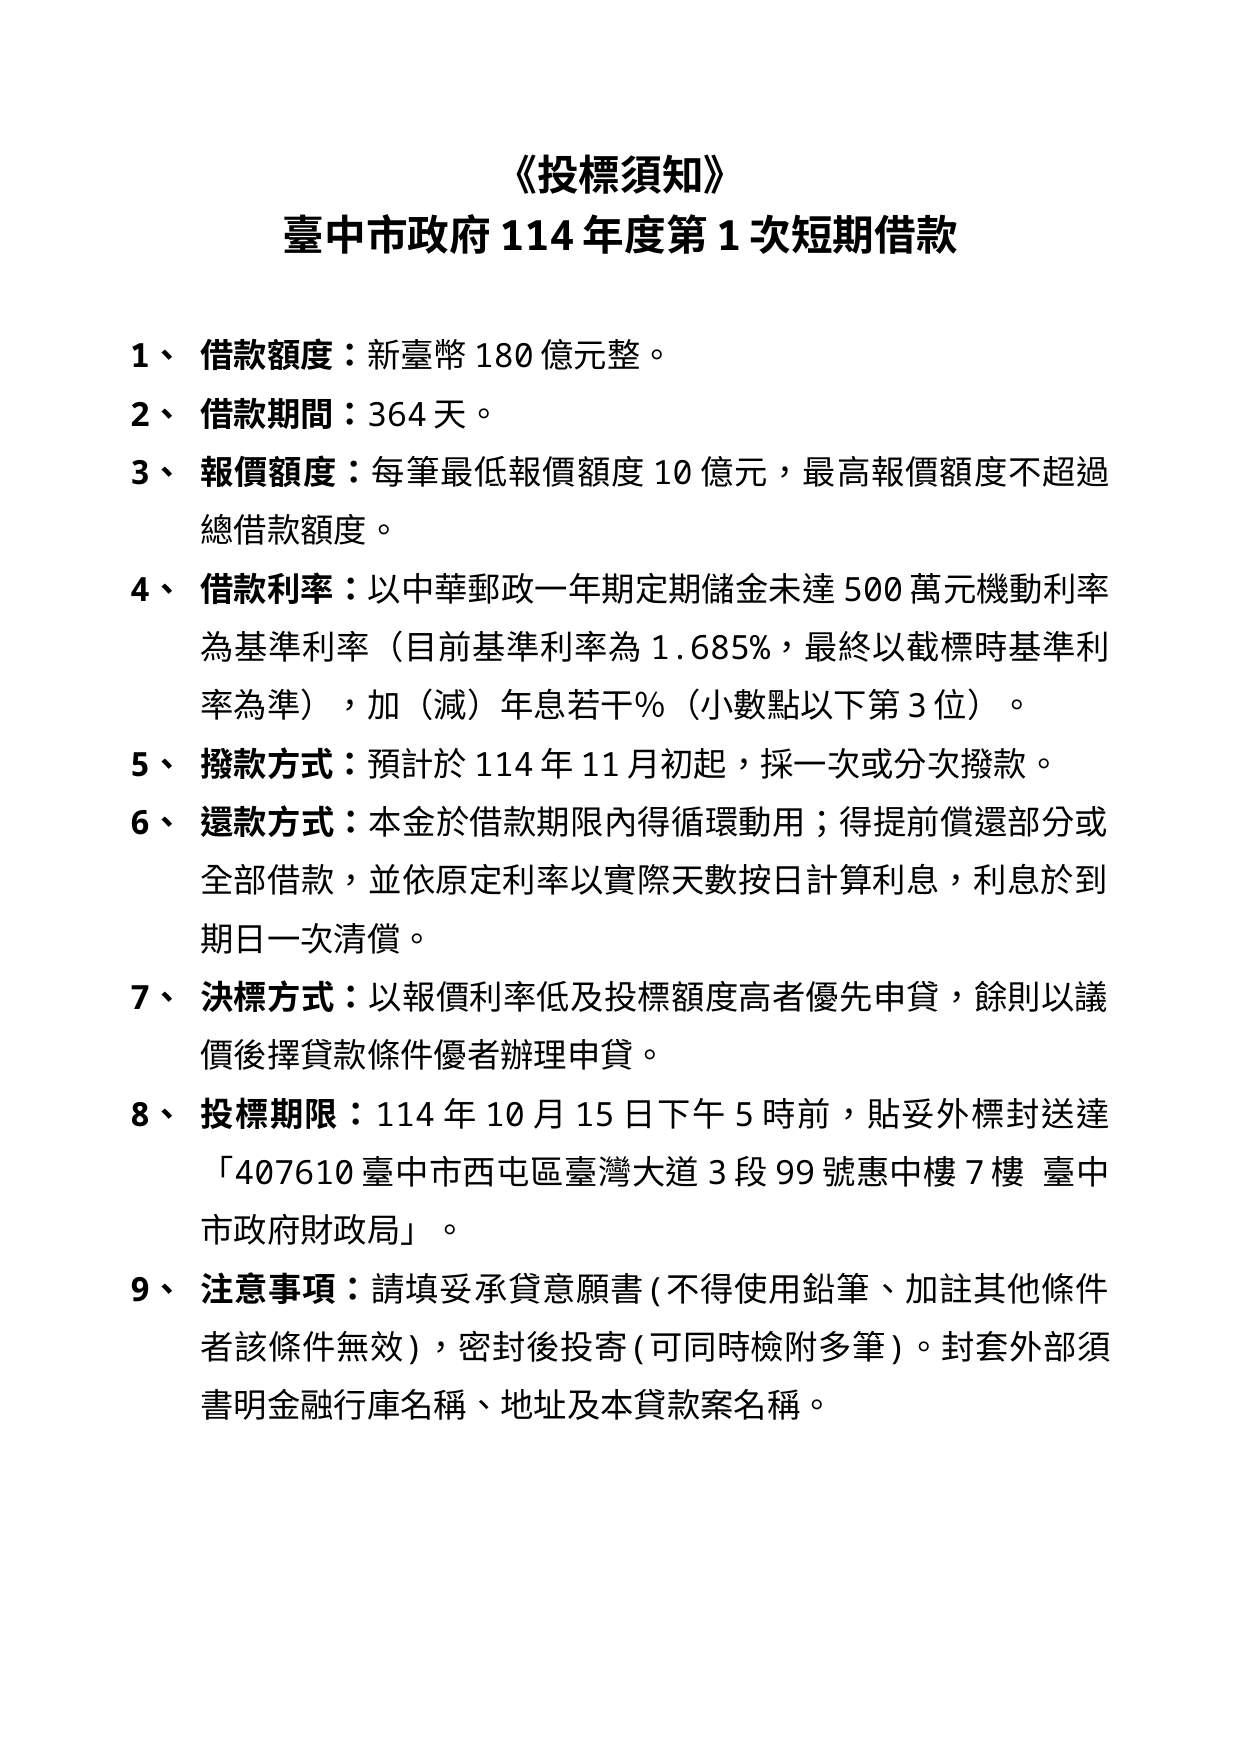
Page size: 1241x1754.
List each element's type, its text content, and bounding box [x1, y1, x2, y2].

list 撥款方式：預計於114年11月初起，採一次或分次撥款。 [130, 729, 1110, 788]
list 還款方式：本金於借款期限內得循環動用；得提前償還部分或全部借款，並依原定利率以實際天數按日計算利息，利息於到期日一次清償。 [130, 788, 1110, 963]
list 報價額度：每筆最低報價額度10億元，最高報價額度不超過總借款額度。 [130, 438, 1110, 554]
list 注意事項：請填妥承貸意願書(不得使用鉛筆、加註其他條件者該條件無效)，密封後投寄(可同時檢附多筆)。封套外部須書明金融行庫名稱、地址及本貸款案名稱。 [130, 1254, 1110, 1429]
list 投標期限：114年10月15日下午5時前，貼妥外標封送達「407610臺中市西屯區臺灣大道3段99號惠中樓7樓 臺中市政府財政局」。 [130, 1079, 1110, 1254]
list 決標方式：以報價利率低及投標額度高者優先申貸，餘則以議價後擇貸款條件優者辦理申貸。 [130, 963, 1110, 1079]
list 借款利率：以中華郵政一年期定期儲金未達500萬元機動利率為基準利率（目前基準利率為1.685%，最終以截標時基準利率為準），加（減）年息若干％（小數點以下第3位）。 [130, 554, 1110, 729]
text 《投標須知》 [130, 142, 1110, 202]
list 借款期間：364天。 [130, 379, 1110, 438]
list 借款額度：新臺幣180億元整。 [130, 321, 1110, 379]
text 臺中市政府114年度第1次短期借款 [130, 202, 1110, 263]
